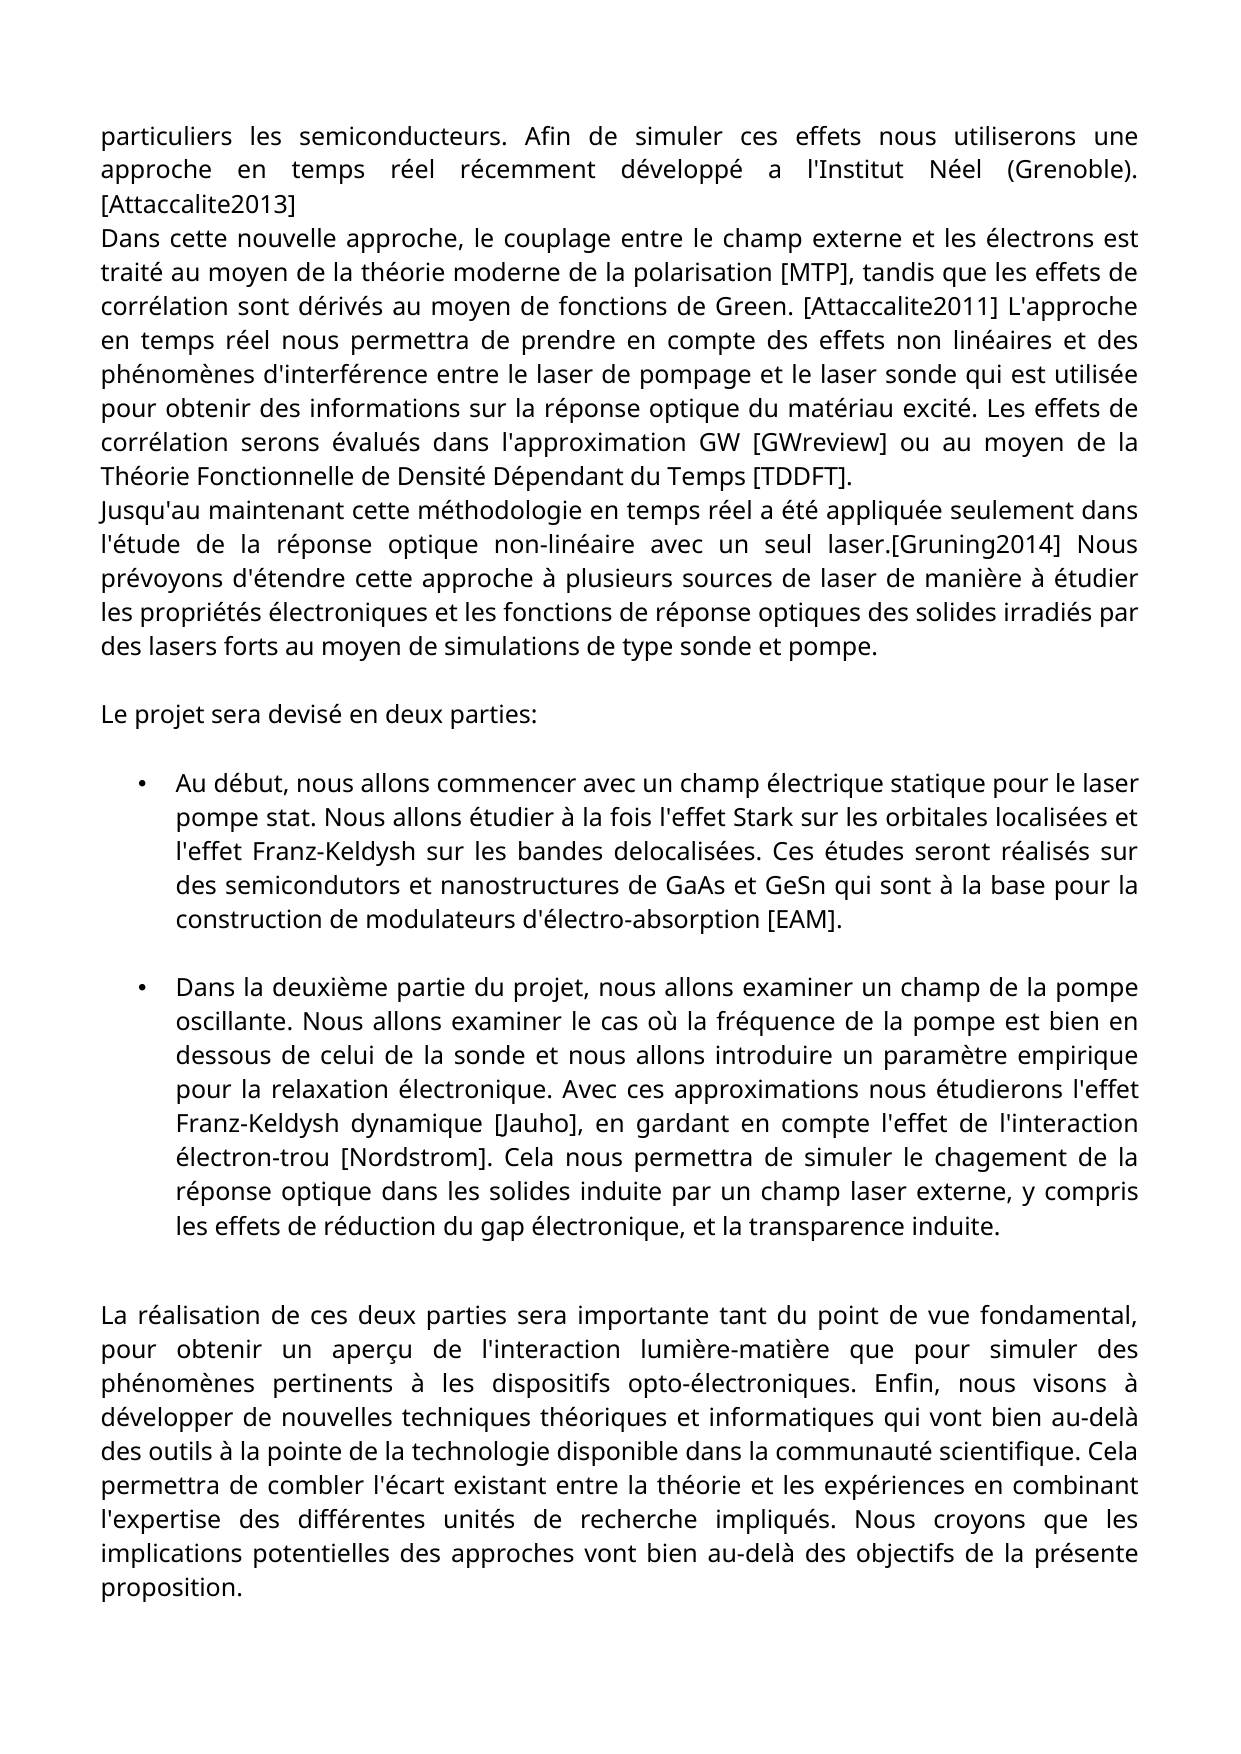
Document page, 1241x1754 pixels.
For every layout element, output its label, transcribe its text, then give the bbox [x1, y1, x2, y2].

list Au début, nous allons commencer avec un champ électrique statique pour le laser pompe stat. Nous allons étudier à la fois l'effet Stark sur les orbitales localisées et l'effet Franz-Keldysh sur les bandes delocalisées. Ces études seront réalisés sur des semicondutors et nanostructures de GaAs et GeSn qui sont à la base pour la construction de modulateurs d'électro-absorption [EAM]. [138, 765, 1140, 936]
list Dans la deuxième partie du projet, nous allons examiner un champ de la pompe oscillante. Nous allons examiner le cas où la fréquence de la pompe est bien en dessous de celui de la sonde et nous allons introduire un paramètre empirique pour la relaxation électronique. Avec ces approximations nous étudierons l'effet Franz-Keldysh dynamique [Jauho], en gardant en compte l'effet de l'interaction électron-trou [Nordstrom]. Cela nous permettra de simuler le chagement de la réponse optique dans les solides induite par un champ laser externe, y compris les effets de réduction du gap électronique, et la transparence induite. [138, 970, 1140, 1242]
text particuliers les semiconducteurs. Afin de simuler ces effets nous utiliserons une approche en temps réel récemment développé a l'Institut Néel (Grenoble). [Attaccalite2013] [100, 118, 1140, 220]
text Dans cette nouvelle approche, le couplage entre le champ externe et les électrons est traité au moyen de la théorie moderne de la polarisation [MTP], tandis que les effets de corrélation sont dérivés au moyen de fonctions de Green. [Attaccalite2011] L'approche en temps réel nous permettra de prendre en compte des effets non linéaires et des phénomènes d'interférence entre le laser de pompage et le laser sonde qui est utilisée pour obtenir des informations sur la réponse optique du matériau excité. Les effets de corrélation serons évalués dans l'approximation GW [GWreview] ou au moyen de la Théorie Fonctionnelle de Densité Dépendant du Temps [TDDFT]. [100, 220, 1140, 493]
text Jusqu'au maintenant cette méthodologie en temps réel a été appliquée seulement dans l'étude de la réponse optique non-linéaire avec un seul laser.[Gruning2014] Nous prévoyons d'étendre cette approche à plusieurs sources de laser de manière à étudier les propriétés électroniques et les fonctions de réponse optiques des solides irradiés par des lasers forts au moyen de simulations de type sonde et pompe. [100, 493, 1140, 663]
text Le projet sera devisé en deux parties: [100, 697, 1140, 731]
text La réalisation de ces deux parties sera importante tant du point de vue fondamental, pour obtenir un aperçu de l'interaction lumière-matière que pour simuler des phénomènes pertinents à les dispositifs opto-électroniques. Enfin, nous visons à développer de nouvelles techniques théoriques et informatiques qui vont bien au-delà des outils à la pointe de la technologie disponible dans la communauté scientifique. Cela permettra de combler l'écart existant entre la théorie et les expériences en combinant l'expertise des différentes unités de recherche impliqués. Nous croyons que les implications potentielles des approches vont bien au-delà des objectifs de la présente proposition. [100, 1298, 1140, 1604]
